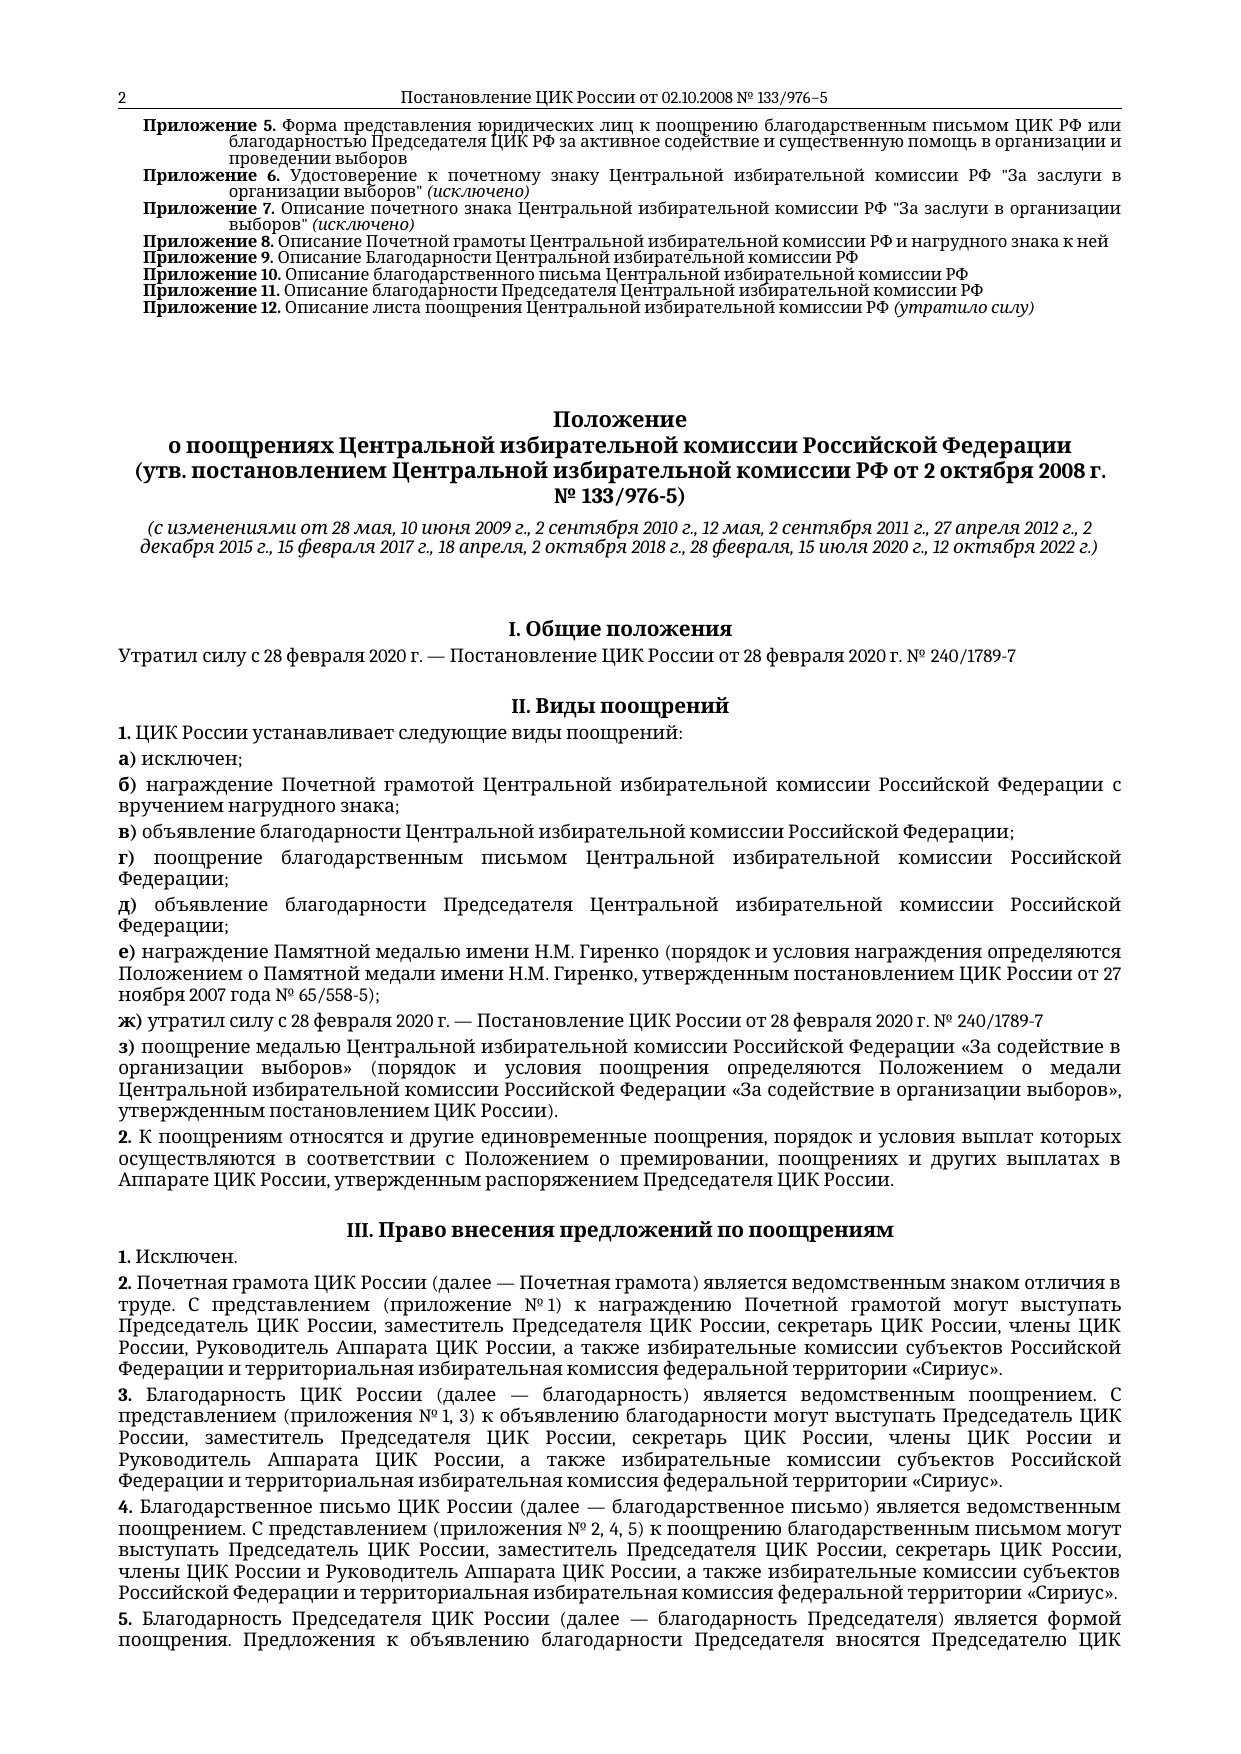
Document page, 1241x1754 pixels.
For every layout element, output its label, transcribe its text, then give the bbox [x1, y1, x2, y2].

text Приложение 9. Описание Благодарности Центральной избирательной комиссии РФ [506, 251, 1122, 267]
text ж) утратил силу с 28 февраля 2020 г. — Постановление ЦИК России от 28 февраля 2020 г. № 240/1789-7 [118, 1011, 1122, 1032]
text Приложение 6. Удостоверение к почетному знаку Центральной избирательной комиссии РФ "За заслуги в организации выборов" (исключено) [143, 168, 1122, 201]
text в) объявление благодарности Центральной избирательной комиссии Российской Федерации; [118, 821, 1122, 843]
subtitle III. Право внесения предложений по поощрениям [118, 1219, 1122, 1243]
subtitle II. Виды поощрений [118, 694, 1122, 718]
text б) награждение Почетной грамотой Центральной избирательной комиссии Российской Федерации с вручением нагрудного знака; [118, 774, 1122, 817]
text Приложение 11. Описание благодарности Председателя Центральной избирательной комиссии РФ [631, 284, 1122, 300]
text г) поощрение благодарственным письмом Центральной избирательной комиссии Российской Федерации; [118, 847, 1122, 890]
text 1. Исключен. [118, 1247, 1122, 1268]
text Приложение 7. Описание почетного знака Центральной избирательной комиссии РФ "За заслуги в организации выборов" (исключено) [143, 201, 1122, 234]
text Приложение 10. Описание благодарственного письма Центральной избирательной комиссии РФ [143, 267, 1122, 284]
text д) объявление благодарности Председателя Центральной избирательной комиссии Российской Федерации; [118, 894, 1122, 938]
text 2. К поощрениям относятся и другие единовременные поощрения, порядок и условия выплат которых осуществляются в соответствии с Положением о премировании, поощрениях и других выплатах в Аппарате ЦИК России, утвержденным распоряжением Председателя ЦИК России. [118, 1127, 1122, 1191]
text Приложение 12. Описание листа поощрения Центральной избирательной комиссии РФ (утратило силу) [143, 300, 1122, 317]
text з) поощрение медалью Центральной избирательной комиссии Российской Федерации «За содействие в организации выборов» (порядок и условия поощрения определяются Положением о медали Центральной избирательной комиссии Российской Федерации «За содействие в организации выборов», утвержденным постановлением ЦИК России). [118, 1036, 1122, 1123]
subtitle I. Общие положения [118, 618, 1122, 642]
text Приложение 5. Форма представления юридических лиц к поощрению благодарственным письмом ЦИК РФ или благодарностью Председателя ЦИК РФ за активное содействие и существенную помощь в организации и проведении выборов [143, 118, 1122, 168]
text 1. ЦИК России устанавливает следующие виды поощрений: [118, 723, 1122, 744]
text 5. Благодарность Председателя ЦИК России (далее — благодарность Председателя) является формой поощрения. Предложения к объявлению благодарности Председателя вносятся Председателю ЦИК [118, 1608, 1122, 1652]
text а) исключен; [118, 748, 1122, 770]
text Утратил силу с 28 февраля 2020 г. — Постановление ЦИК России от 28 февраля 2020 г. № 240/1789-7 [118, 646, 1122, 667]
text (с изменениями от 28 мая, 10 июня 2009 г., 2 сентября 2010 г., 12 мая, 2 сентября 2011 г., 27 апреля 2012 г., 2 декабря 2015 г., 15 февраля 2017 г., 18 апреля, 2 октября 2018 г., 28 февраля, 15 июля 2020 г., 12 октября 2022 г.) [130, 519, 1110, 557]
subtitle Положение о поощрениях Центральной избирательной комиссии Российской Федерации (утв. постановлением Центральной избирательной комиссии РФ от 2 октября 2008 г. № 133/976-5) [118, 408, 1122, 509]
text 3. Благодарность ЦИК России (далее — благодарность) является ведомственным поощрением. С представлением (приложения № 1, 3) к объявлению благодарности могут выступать Председатель ЦИК России, заместитель Председателя ЦИК России, секретарь ЦИК России, члены ЦИК России и Руководитель Аппарата ЦИК России, а также избирательные комиссии субъектов Российской Федерации и территориальная избирательная комиссия федеральной территории «Сириус». [118, 1384, 1122, 1492]
text Приложение 9. Описание Благодарности Центральной избирательной комиссии РФ [143, 251, 506, 267]
text Приложение 11. Описание благодарности Председателя Центральной избирательной комиссии РФ [143, 284, 631, 300]
text Приложение 8. Описание Почетной грамоты Центральной избирательной комиссии РФ и нагрудного знака к ней [143, 234, 1122, 251]
text е) награждение Памятной медалью имени Н.М. Гиренко (порядок и условия награждения определяются Положением о Памятной медали имени Н.М. Гиренко, утвержденным постановлением ЦИК России от 27 ноября 2007 года № 65/558-5); [118, 942, 1122, 1006]
text 2. Почетная грамота ЦИК России (далее — Почетная грамота) является ведомственным знаком отличия в труде. С представлением (приложение № 1) к награждению Почетной грамотой могут выступать Председатель ЦИК России, заместитель Председателя ЦИК России, секретарь ЦИК России, члены ЦИК России, Руководитель Аппарата ЦИК России, а также избирательные комиссии субъектов Российской Федерации и территориальная избирательная комиссия федеральной территории «Сириус». [118, 1272, 1122, 1380]
text 4. Благодарственное письмо ЦИК России (далее — благодарственное письмо) является ведомственным поощрением. С представлением (приложения № 2, 4, 5) к поощрению благодарственным письмом могут выступать Председатель ЦИК России, заместитель Председателя ЦИК России, секретарь ЦИК России, члены ЦИК России и Руководитель Аппарата ЦИК России, а также избирательные комиссии субъектов Российской Федерации и территориальная избирательная комиссия федеральной территории «Сириус». [118, 1496, 1122, 1604]
